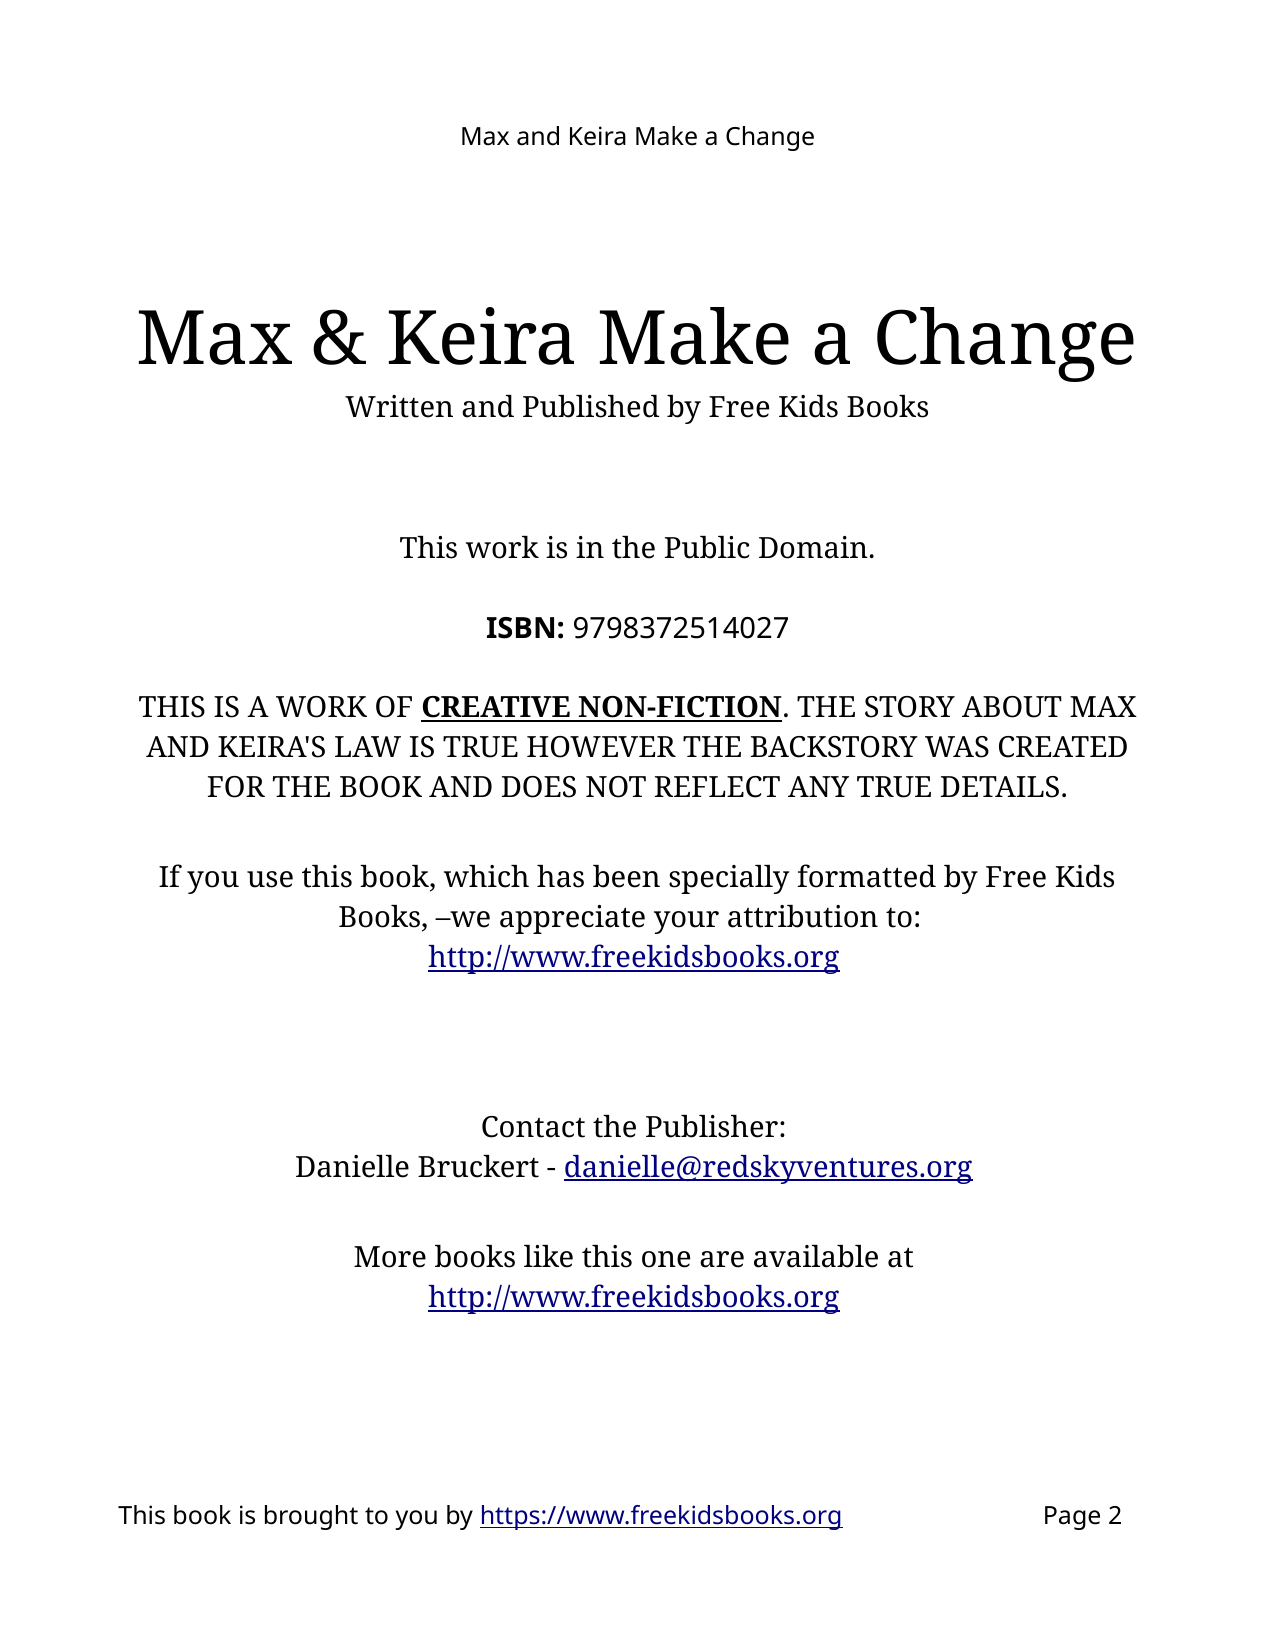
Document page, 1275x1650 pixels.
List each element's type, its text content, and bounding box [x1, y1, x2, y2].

text Written and Published by Free Kids Books [118, 386, 1157, 426]
text Max & Keira Make a Change [118, 284, 1157, 386]
text THIS IS A WORK OF CREATIVE NON-FICTION. THE STORY ABOUT MAX AND KEIRA'S LAW IS TRUE HOWEVER THE BACKSTORY WAS CREATED FOR THE BOOK AND DOES NOT REFLECT ANY TRUE DETAILS. [118, 687, 1157, 806]
text Contact the Publisher: [118, 1106, 1157, 1146]
text This work is in the Public Domain. [118, 528, 1157, 567]
text http://www.freekidsbooks.org [118, 1276, 1157, 1316]
text If you use this book, which has been specially formatted by Free Kids Books, –we appreciate your attribution to: [118, 857, 1157, 936]
text Danielle Bruckert - danielle@redskyventures.org [118, 1146, 1157, 1186]
text More books like this one are available at [118, 1237, 1157, 1276]
text ISBN: 9798372514027 [118, 607, 1157, 647]
text http://www.freekidsbooks.org [118, 936, 1157, 976]
